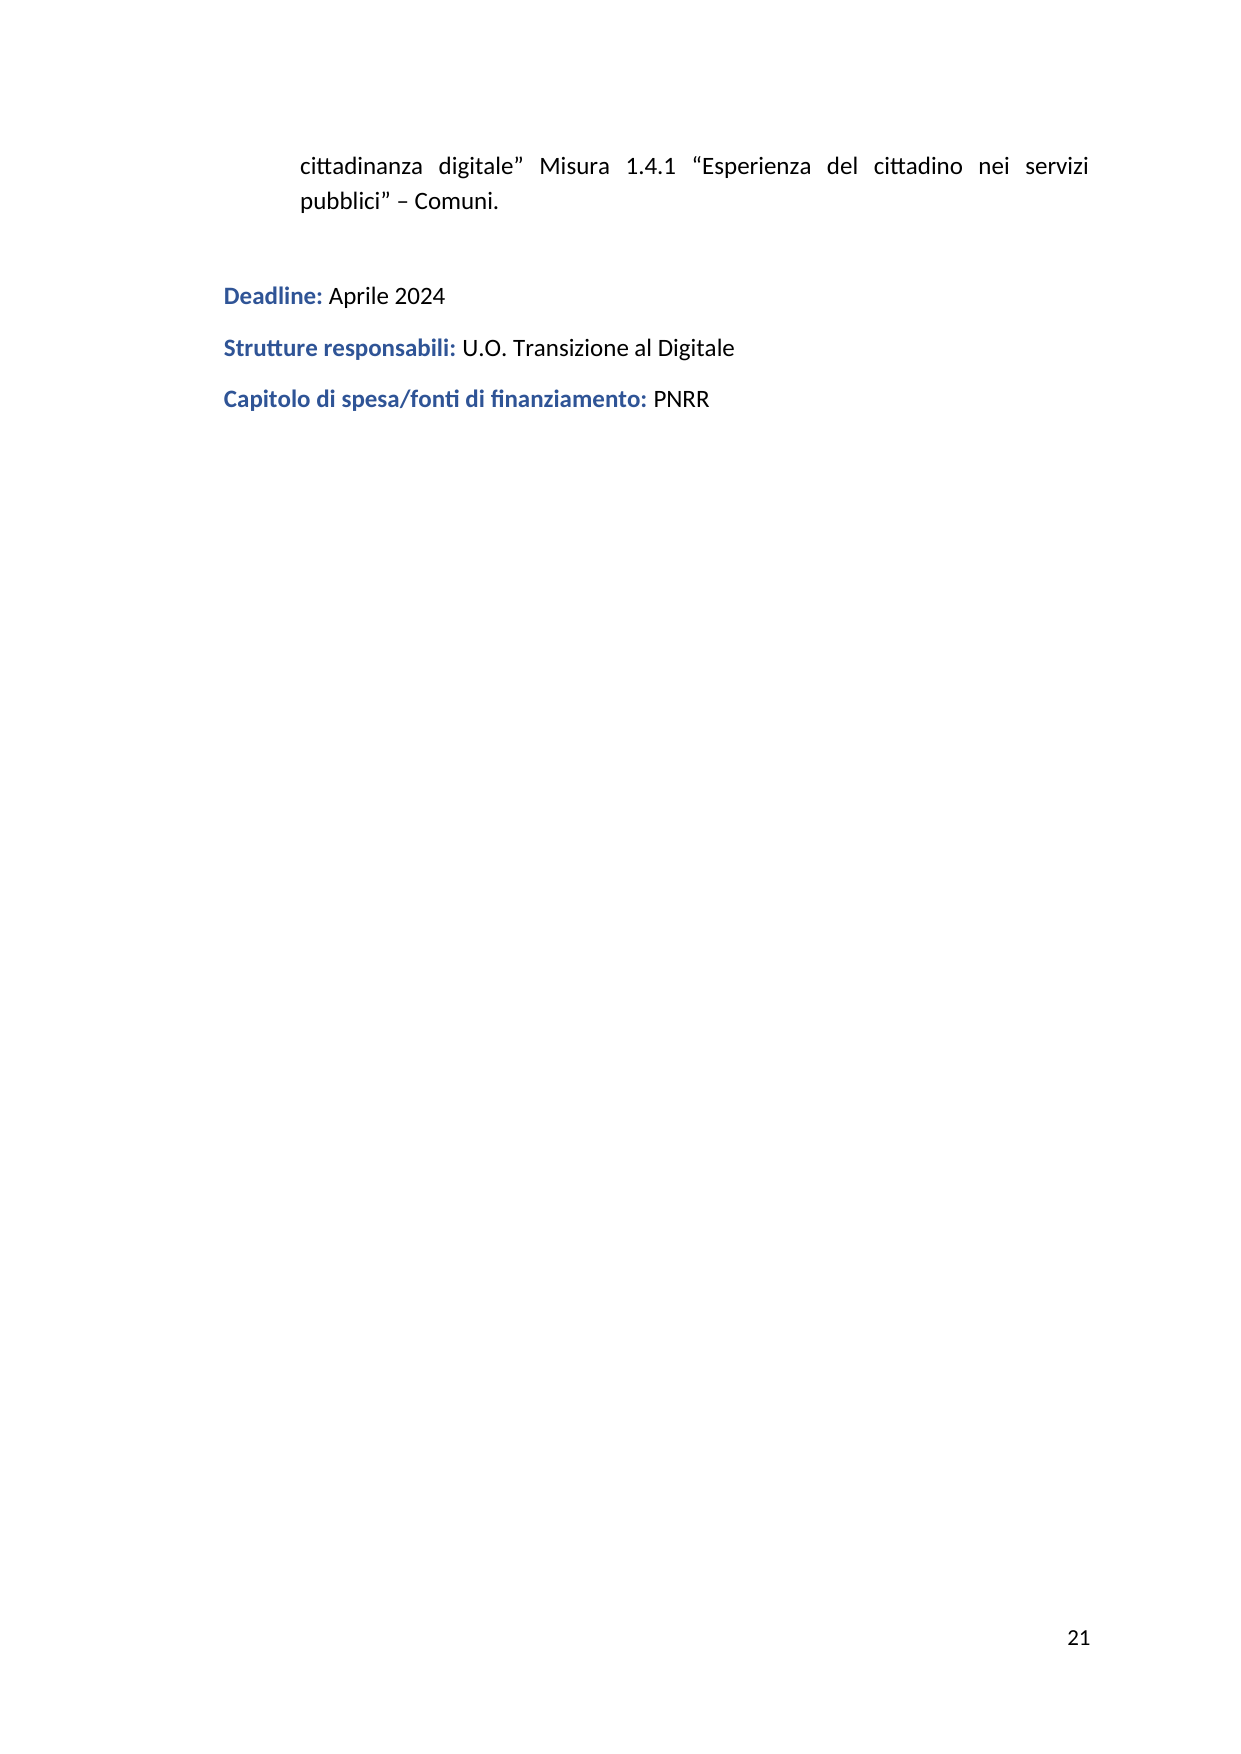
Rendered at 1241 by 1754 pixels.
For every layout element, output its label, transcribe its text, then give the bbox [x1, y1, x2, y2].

list cittadinanza digitale” Misura 1.4.1 “Esperienza del cittadino nei servizi pubblici” – Comuni. [262, 150, 1090, 216]
text Deadline: Aprile 2024 [224, 280, 1090, 311]
text Strutture responsabili: U.O. Transizione al Digitale [224, 332, 1090, 362]
text Capitolo di spesa/fonti di finanziamento: PNRR [224, 383, 1090, 414]
